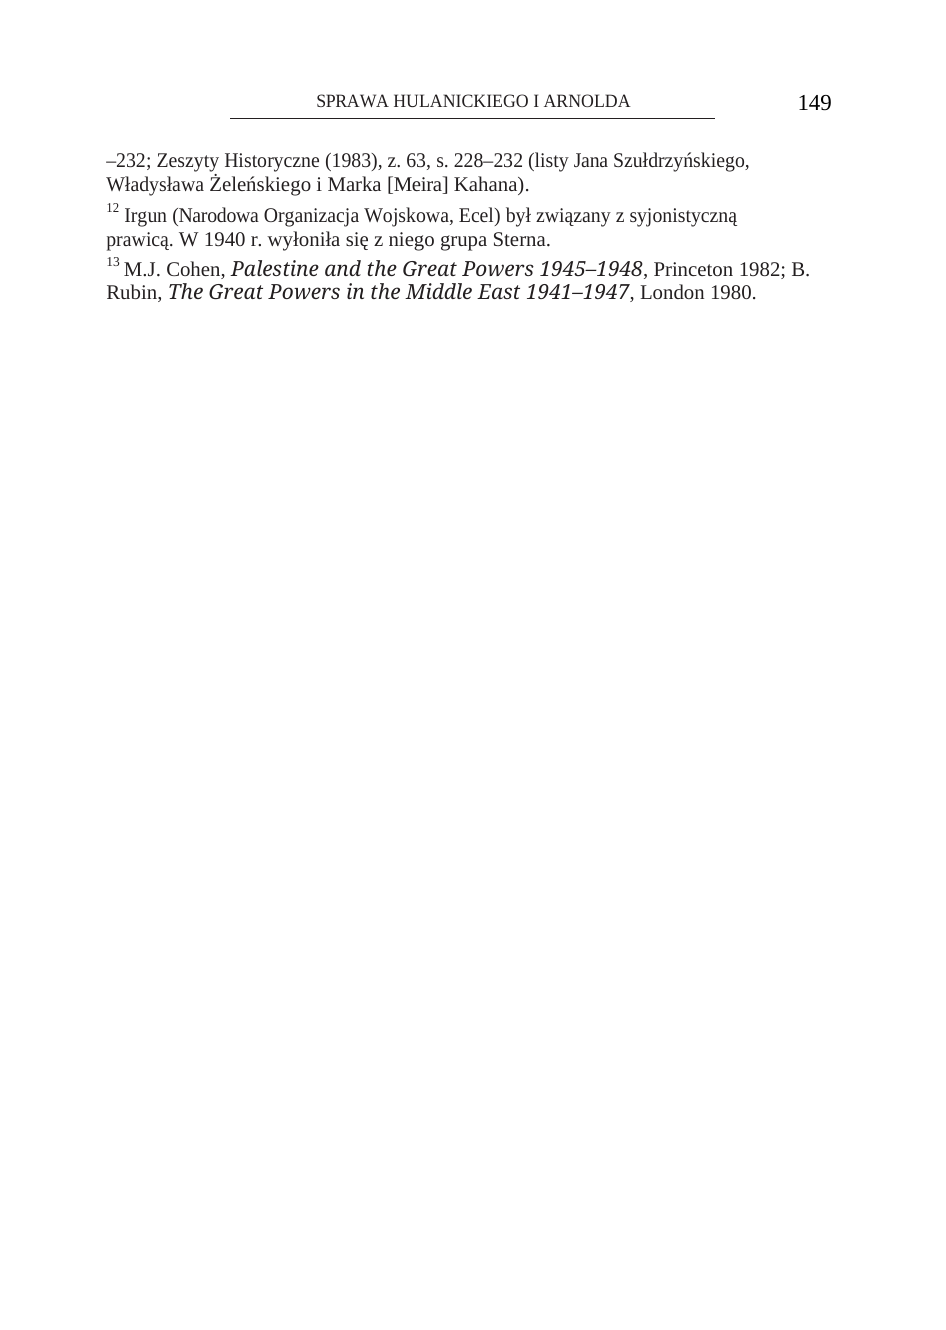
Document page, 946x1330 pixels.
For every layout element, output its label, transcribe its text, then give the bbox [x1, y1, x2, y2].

text 12 Irgun (Narodowa Organizacja Wojskowa, Ecel) był związany z syjonistyczną prawicą. W 1940 r. wyłoniła się z niego grupa Sterna. [106, 200, 799, 251]
text –232; Zeszyty Historyczne (1983), z. 63, s. 228–232 (listy Jana Szułdrzyńskiego, Władysława Żeleńskiego i Marka [Meira] Kahana). [106, 148, 852, 196]
text 13 M.J. Cohen, Palestine and the Great Powers 1945–1948, Princeton 1982; B. Rubin, The Great Powers in the Middle East 1941–1947, London 1980. [106, 257, 852, 306]
